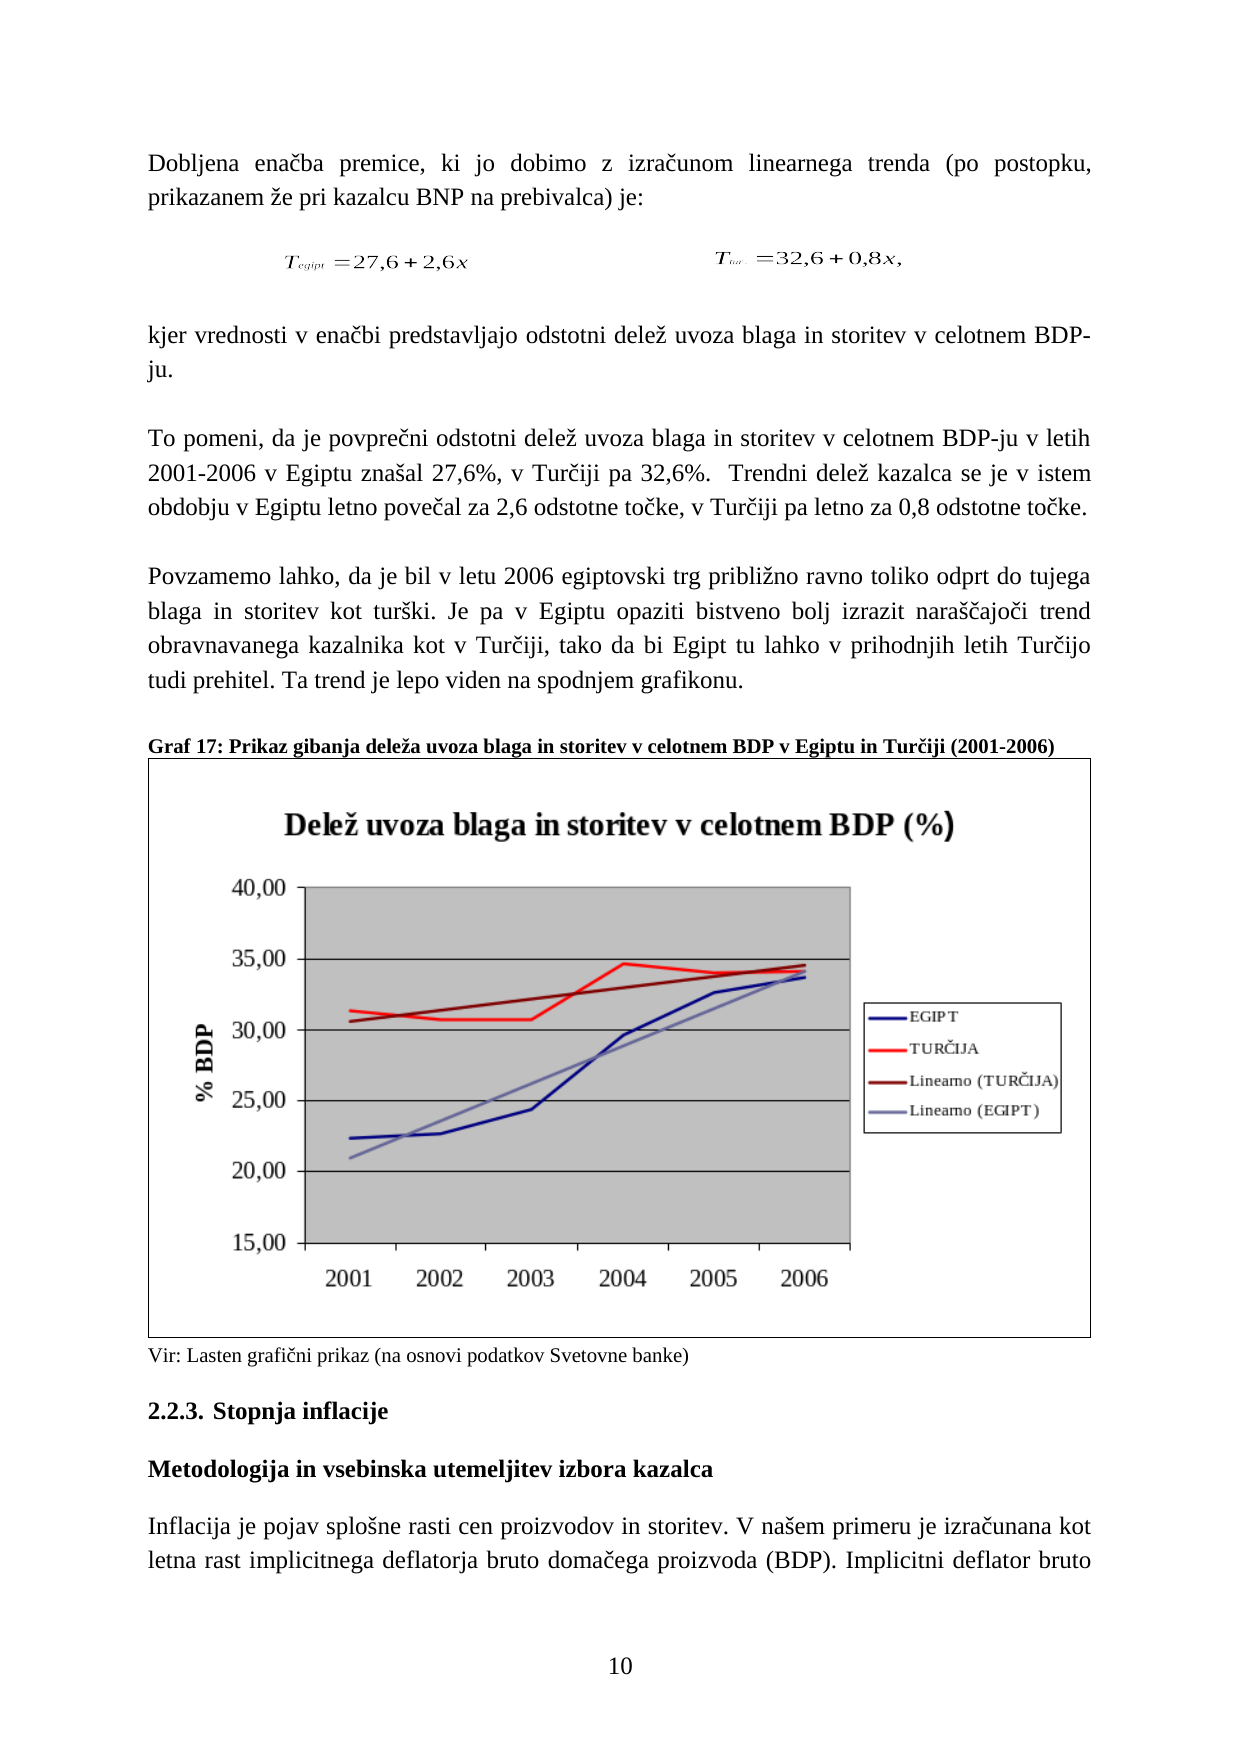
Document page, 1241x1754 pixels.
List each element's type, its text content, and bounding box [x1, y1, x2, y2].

text kjer vrednosti v enačbi predstavljajo odstotni delež uvoza blaga in storitev v celotnem BDP-ju. [148, 320, 1092, 383]
text Vir: Lasten grafični prikaz (na osnovi podatkov Svetovne banke) [148, 1343, 1092, 1367]
text Dobljena enačba premice, ki jo dobimo z izračunom linearnega trenda (po postopku, prikazanem že pri kazalcu BNP na prebivalca) je: [148, 148, 1092, 211]
text Metodologija in vsebinska utemeljitev izbora kazalca [148, 1454, 1092, 1482]
text Povzamemo lahko, da je bil v letu 2006 egiptovski trg približno ravno toliko odprt do tujega blaga in storitev kot turški. Je pa v Egiptu opaziti bistveno bolj izrazit naraščajoči trend obravnavanega kazalnika kot v Turčiji, tako da bi Egipt tu lahko v prihodnjih letih Turčijo tudi prehitel. Ta trend je lepo viden na spodnjem grafikonu. [148, 561, 1092, 694]
text Inflacija je pojav splošne rasti cen proizvodov in storitev. V našem primeru je izračunana kot letna rast implicitnega deflatorja bruto domačega proizvoda (BDP). Implicitni deflator bruto [148, 1511, 1092, 1574]
subtitle Stopnja inflacije [148, 1396, 1092, 1425]
text Graf 2: Prikaz gibanja deleža uvoza blaga in storitev v celotnem BDP v Egiptu in Turčiji (2001-2006) [148, 734, 1092, 758]
text To pomeni, da je povprečni odstotni delež uvoza blaga in storitev v celotnem BDP-ju v letih 2001-2006 v Egiptu znašal 27,6%, v Turčiji pa 32,6%. Trendni delež kazalca se je v istem obdobju v Egiptu letno povečal za 2,6 odstotne točke, v Turčiji pa letno za 0,8 odstotne točke. [148, 423, 1092, 521]
